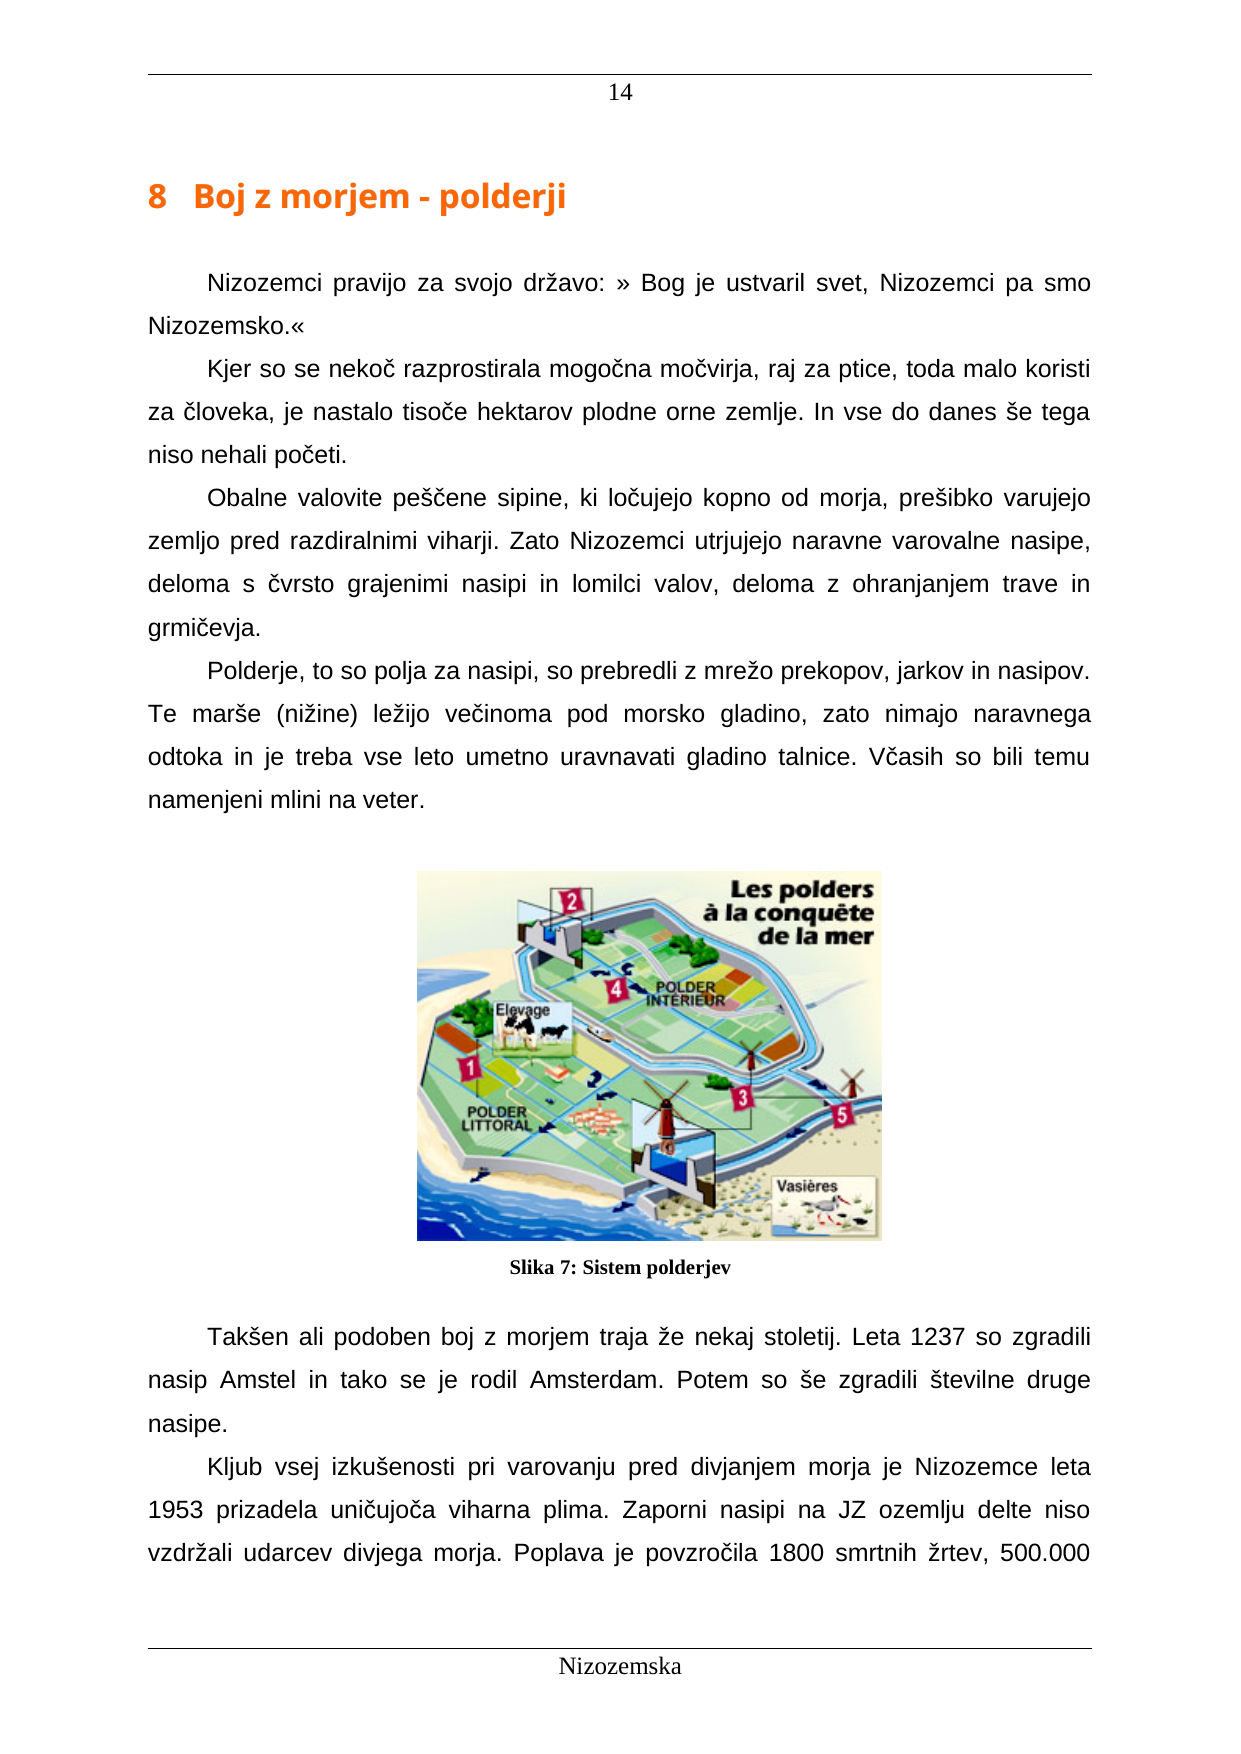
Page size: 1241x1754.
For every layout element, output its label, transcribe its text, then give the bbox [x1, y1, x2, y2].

text Obalne valovite peščene sipine, ki ločujejo kopno od morja, prešibko varujejo zemljo pred razdiralnimi viharji. Zato Nizozemci utrjujejo naravne varovalne nasipe, deloma s čvrsto grajenimi nasipi in lomilci valov, deloma z ohranjanjem trave in grmičevja. [148, 483, 1092, 641]
text Slika 7: Sistem polderjev [148, 1255, 1092, 1279]
text Kjer so se nekoč razprostirala mogočna močvirja, raj za ptice, toda malo koristi za človeka, je nastalo tisoče hektarov plodne orne zemlje. In vse do danes še tega niso nehali početi. [148, 354, 1092, 469]
text Polderje, to so polja za nasipi, so prebredli z mrežo prekopov, jarkov in nasipov. Te marše (nižine) ležijo večinoma pod morsko gladino, zato nimajo naravnega odtoka in je treba vse leto umetno uravnavati gladino talnice. Včasih so bili temu namenjeni mlini na veter. [148, 656, 1092, 814]
text Takšen ali podoben boj z morjem traja že nekaj stoletij. Leta 1237 so zgradili nasip Amstel in tako se je rodil Amsterdam. Potem so še zgradili številne druge nasipe. [148, 1322, 1092, 1437]
text Kljub vsej izkušenosti pri varovanju pred divjanjem morja je Nizozemce leta 1953 prizadela uničujoča viharna plima. Zaporni nasipi na JZ ozemlju delte niso vzdržali udarcev divjega morja. Poplava je povzročila 1800 smrtnih žrtev, 500.000 [148, 1452, 1092, 1567]
text Nizozemci pravijo za svojo državo: » Bog je ustvaril svet, Nizozemci pa smo Nizozemsko.« [148, 267, 1092, 339]
subtitle Boj z morjem - polderji [148, 173, 1092, 218]
picture [417, 871, 882, 1241]
